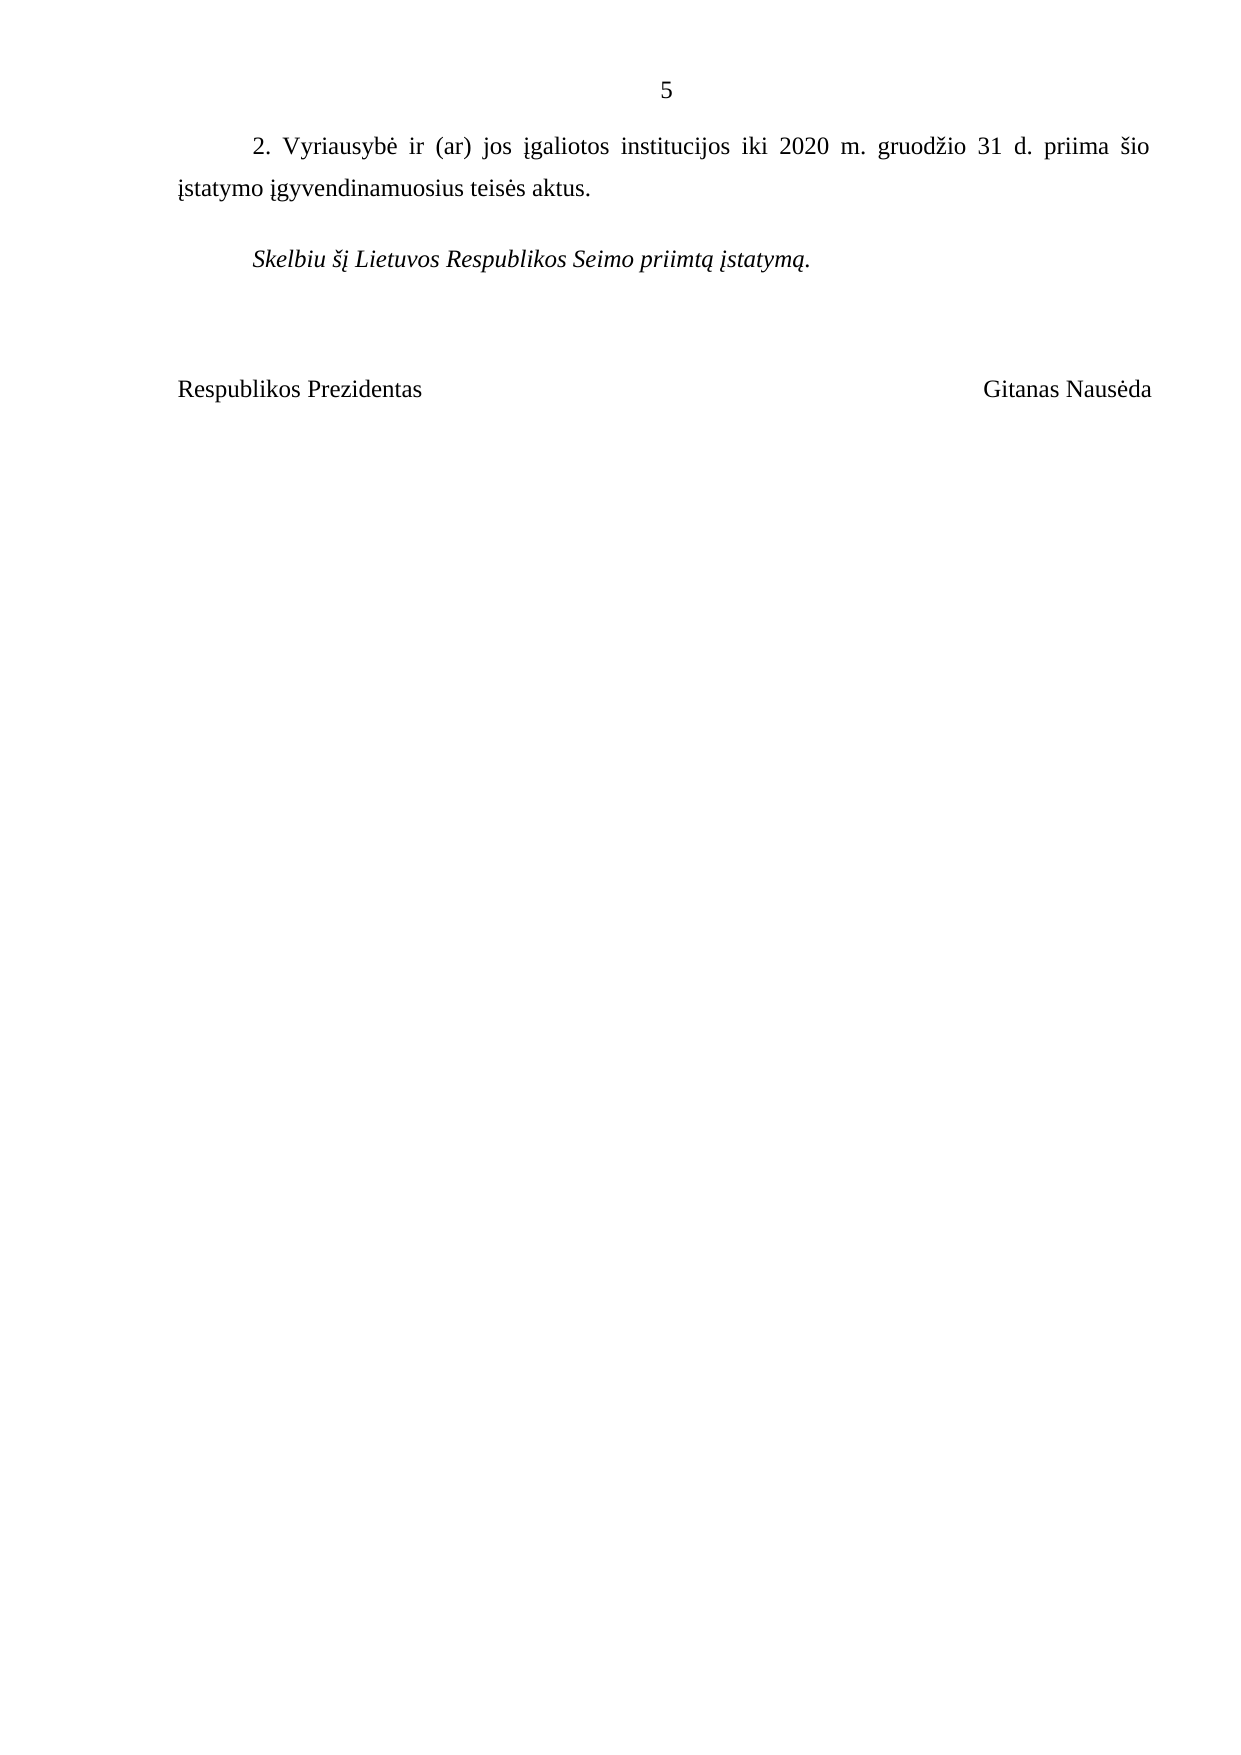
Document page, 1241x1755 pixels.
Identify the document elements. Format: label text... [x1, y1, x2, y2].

text Skelbiu šį Lietuvos Respublikos Seimo priimtą įstatymą. [177, 244, 1152, 273]
text 2. Vyriausybė ir (ar) jos įgaliotos institucijos iki 2020 m. gruodžio 31 d. priima šio įstatymo įgyvendinamuosius teisės aktus. [177, 118, 1152, 201]
text Respublikos Prezidentas Gitanas Nausėda [177, 374, 1152, 403]
